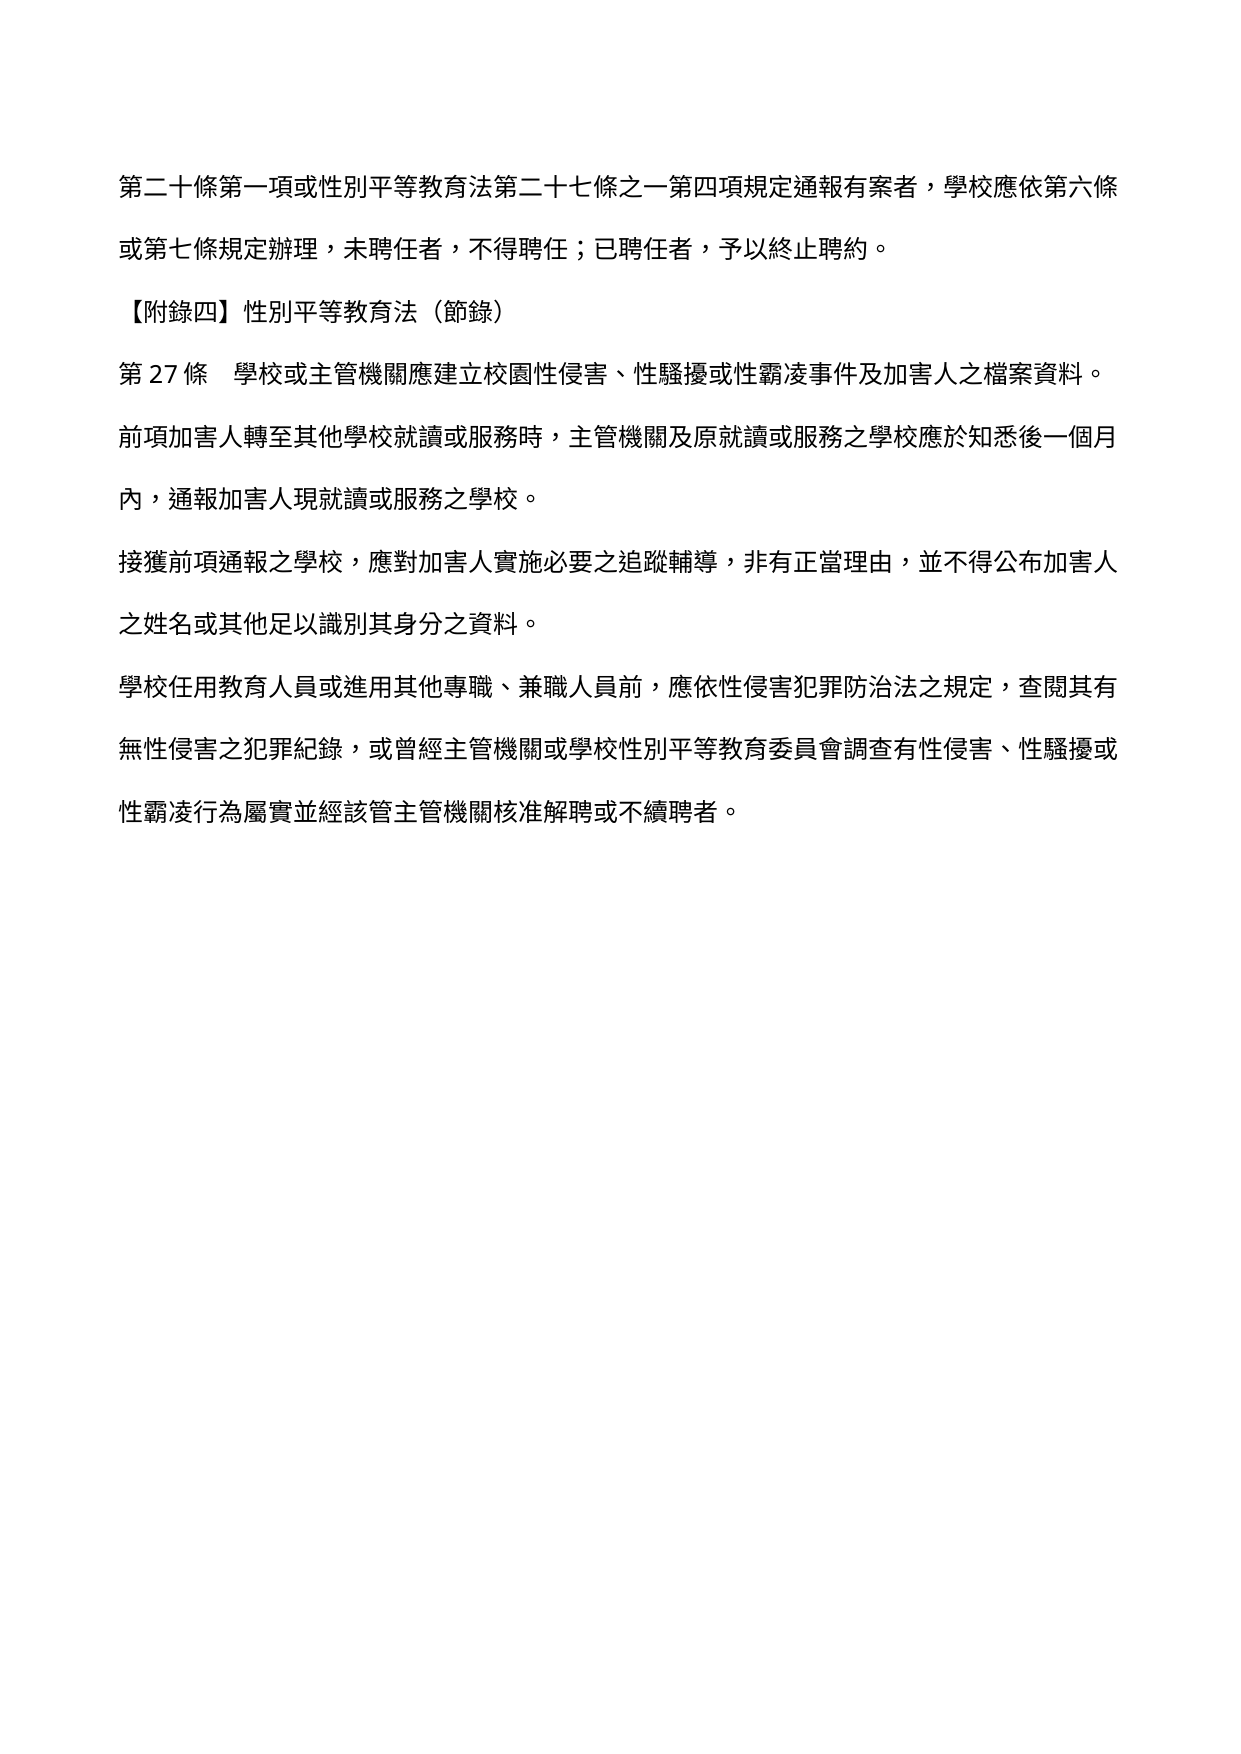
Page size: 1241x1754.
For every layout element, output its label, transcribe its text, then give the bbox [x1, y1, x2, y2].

text 第二十條第一項或性別平等教育法第二十七條之一第四項規定通報有案者，學校應依第六條或第七條規定辦理，未聘任者，不得聘任；已聘任者，予以終止聘約。 [118, 143, 1122, 268]
text 【附錄四】性別平等教育法（節錄） [118, 268, 1122, 331]
text 學校任用教育人員或進用其他專職、兼職人員前，應依性侵害犯罪防治法之規定，查閱其有無性侵害之犯罪紀錄，或曾經主管機關或學校性別平等教育委員會調查有性侵害、性騷擾或性霸凌行為屬實並經該管主管機關核准解聘或不續聘者。 [118, 643, 1122, 831]
text 前項加害人轉至其他學校就讀或服務時，主管機關及原就讀或服務之學校應於知悉後一個月內，通報加害人現就讀或服務之學校。 [118, 393, 1122, 518]
text 第27條 學校或主管機關應建立校園性侵害、性騷擾或性霸凌事件及加害人之檔案資料。 [118, 331, 1122, 393]
text 接獲前項通報之學校，應對加害人實施必要之追蹤輔導，非有正當理由，並不得公布加害人之姓名或其他足以識別其身分之資料。 [118, 518, 1122, 643]
